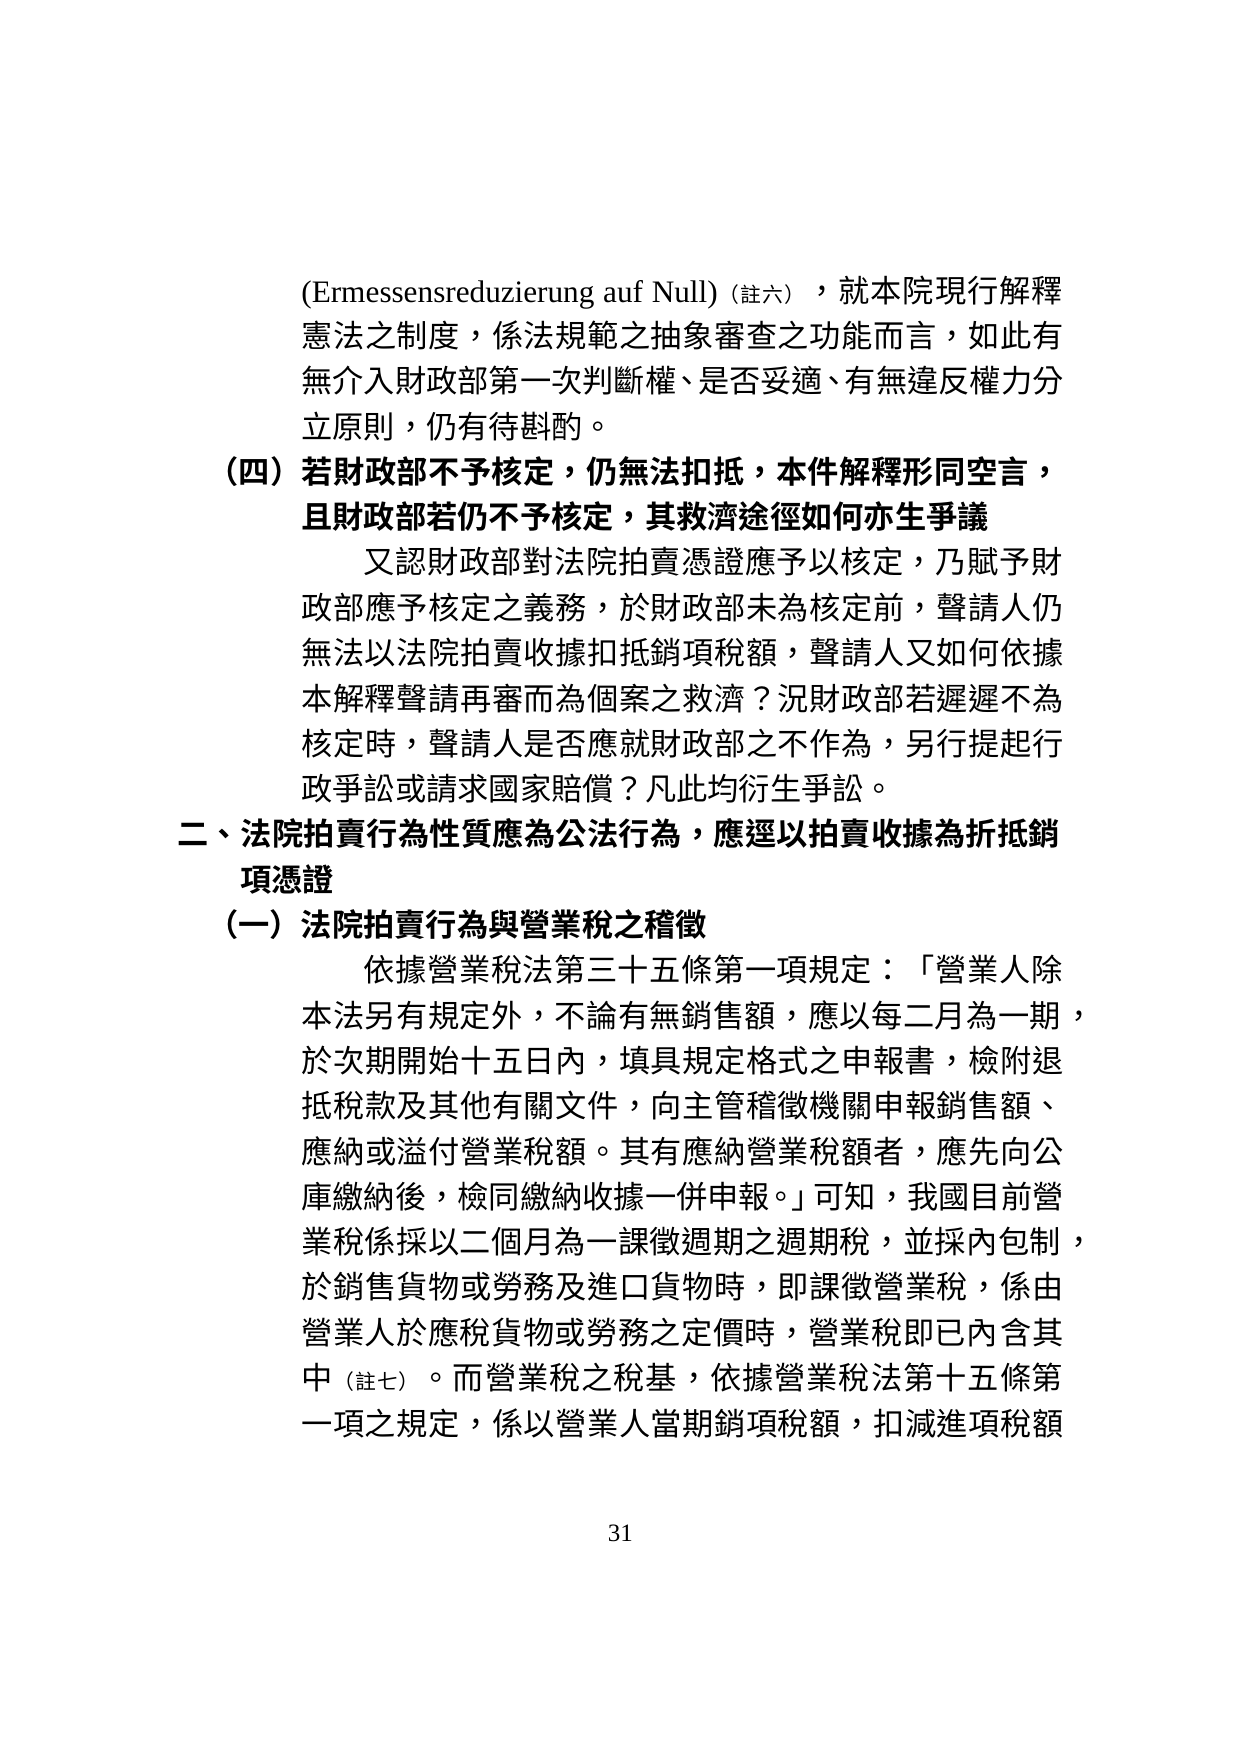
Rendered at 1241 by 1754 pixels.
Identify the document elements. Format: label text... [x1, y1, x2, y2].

text （四）若財政部不予核定，仍無法扣抵，本件解釋形同空言，且財政部若仍不予核定，其救濟途徑如何亦生爭議 [207, 447, 1063, 538]
text 又認財政部對法院拍賣憑證應予以核定，乃賦予財政部應予核定之義務，於財政部未為核定前，聲請人仍無法以法院拍賣收據扣抵銷項稅額，聲請人又如何依據本解釋聲請再審而為個案之救濟？況財政部若遲遲不為核定時，聲請人是否應就財政部之不作為，另行提起行政爭訟或請求國家賠償？凡此均衍生爭訟。 [301, 538, 1063, 809]
text 依據營業稅法第三十五條第一項規定：「營業人除本法另有規定外，不論有無銷售額，應以每二月為一期，於次期開始十五日內，填具規定格式之申報書，檢附退抵稅款及其他有關文件，向主管稽徵機關申報銷售額、應納或溢付營業稅額。其有應納營業稅額者，應先向公庫繳納後，檢同繳納收據一併申報。」可知，我國目前營業稅係採以二個月為一課徵週期之週期稅，並採內包制，於銷售貨物或勞務及進口貨物時，即課徵營業稅，係由營業人於應稅貨物或勞務之定價時，營業稅即已內含其中（註七）。而營業稅之稅基，依據營業稅法第十五條第一項之規定，係以營業人當期銷項稅額，扣減進項稅額之餘額，為當期應納或溢付營業稅額，再乘以營業稅法第十條以下之各該適用之稅率。至於何為銷項、進項與銷售貨物或勞務之憑證等，營業稅法均有相關明文規定。而私人開立之憑證，於統一發票以外，因其營業性質之特殊性或小額營業，雖得免用統一發票，而得以其掣發之普通收據為憑證，然其真實性未免有疑，故須另經財政部予以核定（註八）。 [301, 946, 1063, 1444]
text 二、法院拍賣行為性質應為公法行為，應逕以拍賣收據為折抵銷項憑證 [177, 809, 1063, 900]
text (Ermessensreduzierung auf Null)（註六），就本院現行解釋憲法之制度，係法規範之抽象審查之功能而言，如此有無介入財政部第一次判斷權、是否妥適、有無違反權力分立原則，仍有待斟酌。 [301, 266, 1063, 447]
text （一）法院拍賣行為與營業稅之稽徵 [207, 900, 1063, 946]
